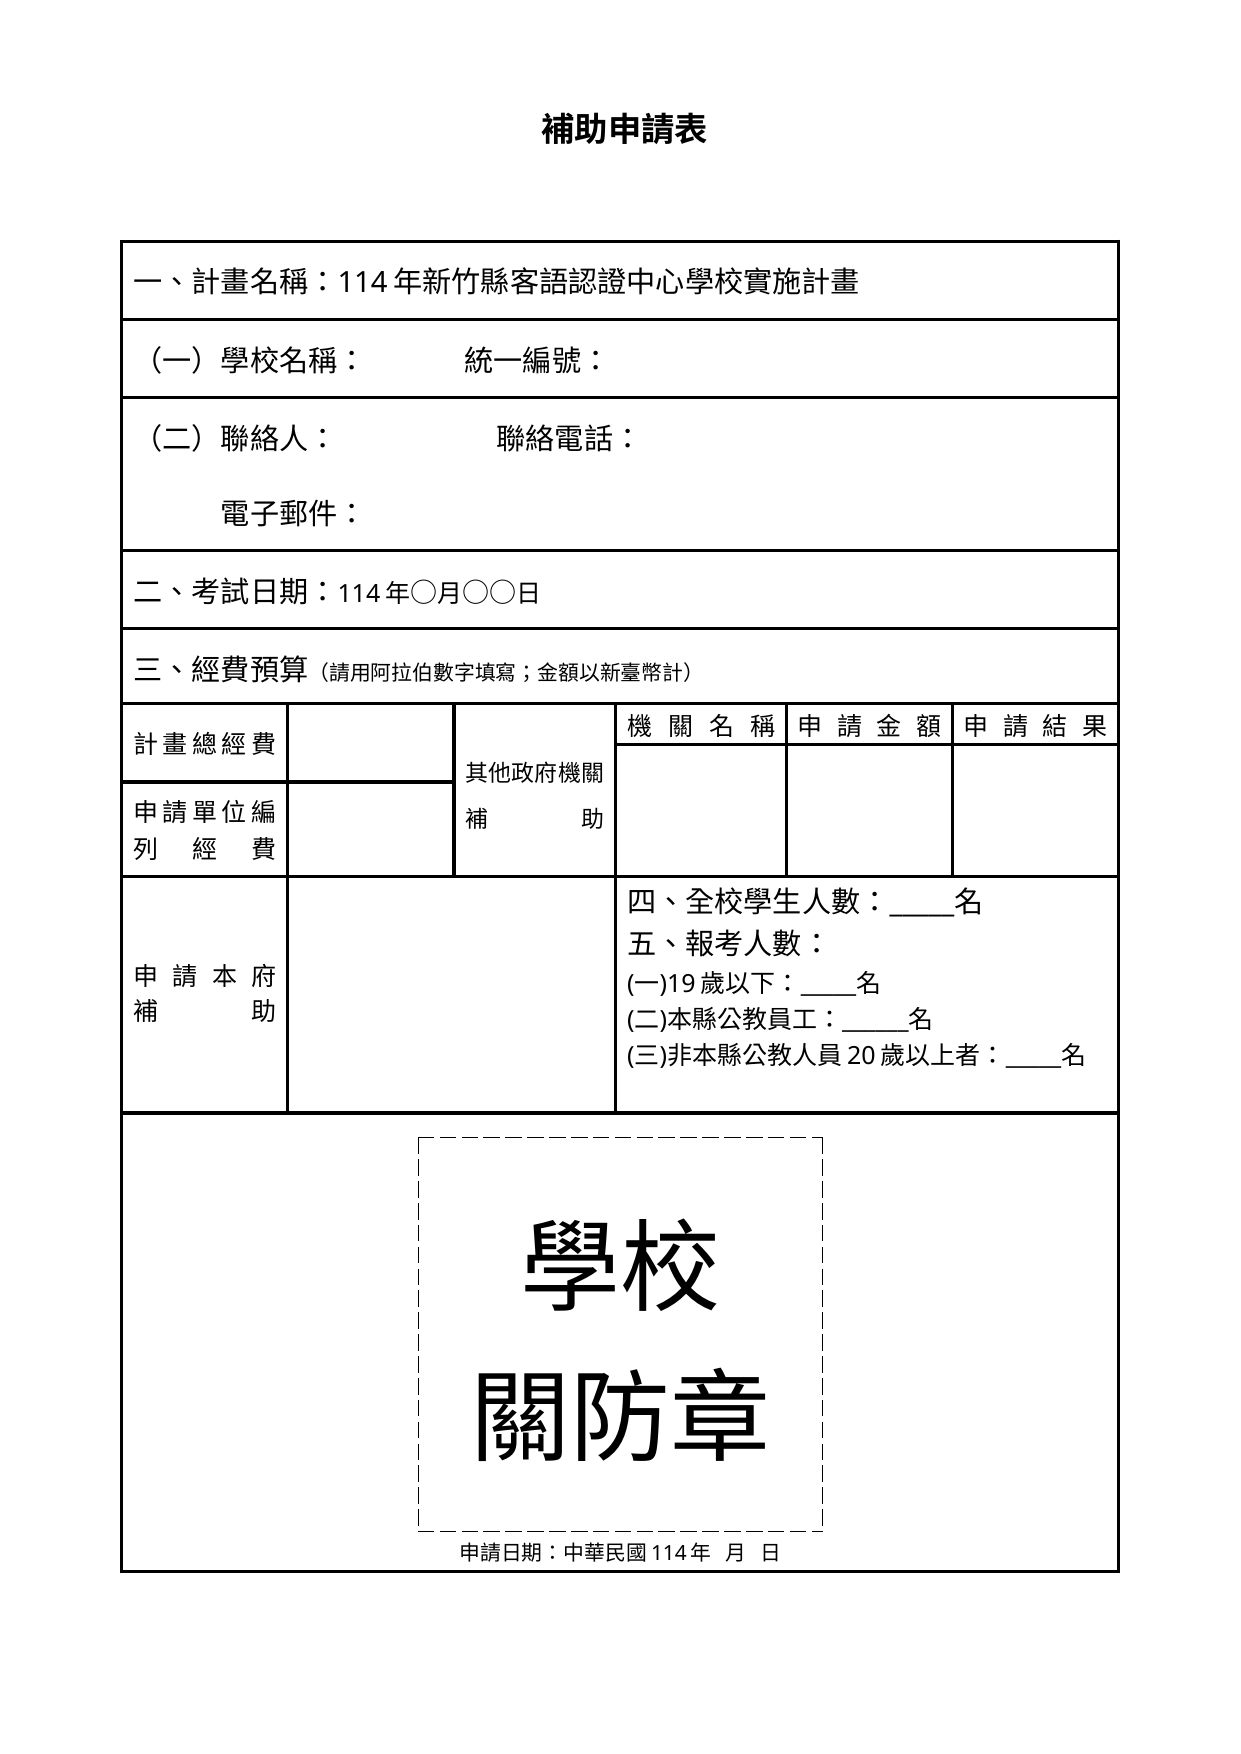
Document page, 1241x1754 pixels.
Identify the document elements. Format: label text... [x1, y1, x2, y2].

table_cell 申請金額 [788, 705, 951, 743]
table_cell 申請日期：中華民國114年 月 日 [123, 1115, 1117, 1570]
table_cell [954, 746, 1117, 875]
table_cell [289, 878, 614, 1111]
table_cell [617, 746, 785, 875]
text 補助申請表 [89, 89, 1152, 164]
table_cell 申請結果 [954, 705, 1117, 743]
table_cell 其他政府機關 補助 [456, 705, 614, 875]
table_cell 申請本府 補助 [123, 878, 286, 1111]
table_header 學校 關防章 [418, 1137, 822, 1531]
table_cell [289, 705, 452, 780]
table_cell [289, 784, 452, 875]
table_cell （二）聯絡人： 聯絡電話： 電子郵件： [123, 399, 1117, 549]
table_cell （一）學校名稱： 統一編號： [123, 321, 1117, 396]
table_cell 計畫總經費 [123, 705, 286, 780]
table_cell 申請單位編列經費 [123, 784, 286, 875]
table_cell 二、考試日期：114年○月○○日 [123, 552, 1117, 627]
table_header 一、計畫名稱：114年新竹縣客語認證中心學校實施計畫 [123, 243, 1117, 318]
table_cell 四、全校學生人數：_____名 五、報考人數： (一)19歲以下：_____名 (二)本縣公教員工：______名 (三)非本縣公教人員20歲以上者：_____名 [617, 878, 1117, 1111]
table_cell [788, 746, 951, 875]
table_cell 機關名稱 [617, 705, 785, 743]
table_cell 三、經費預算（請用阿拉伯數字填寫；金額以新臺幣計） [123, 630, 1117, 702]
